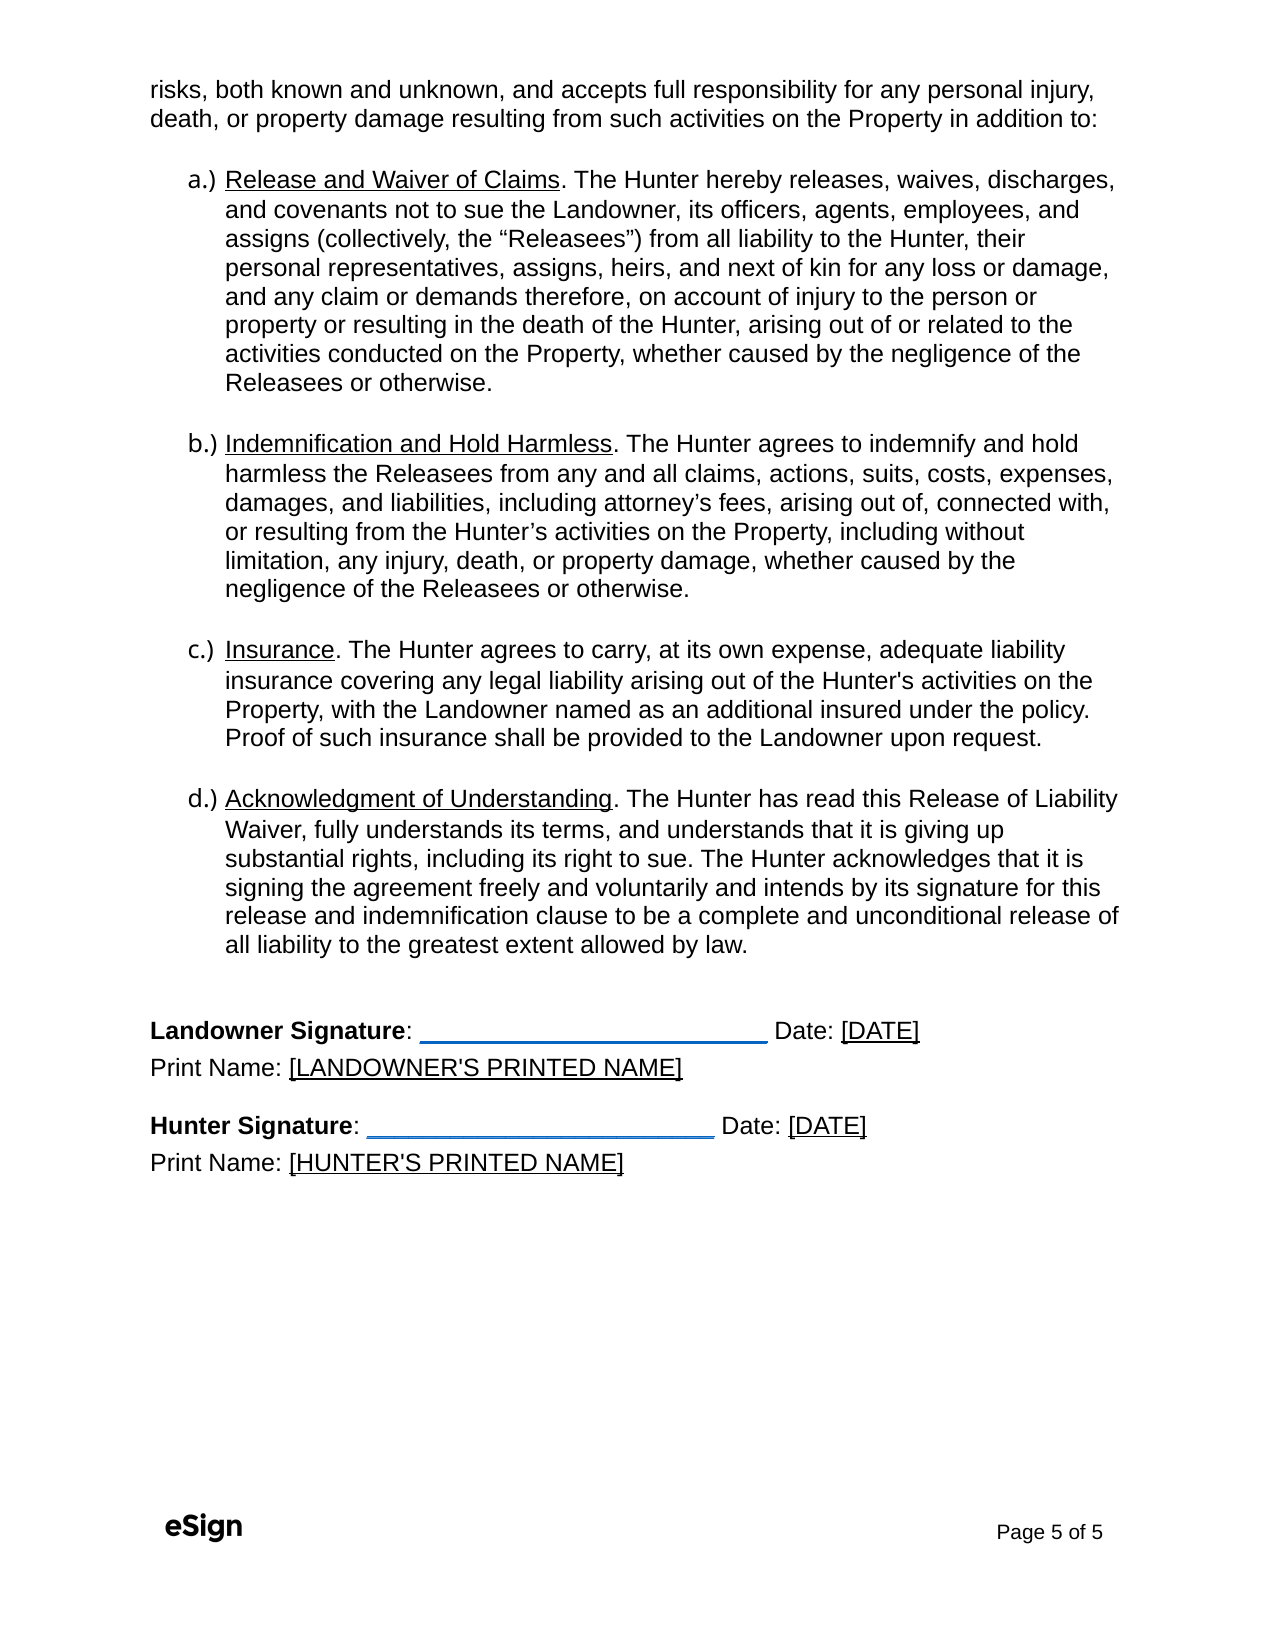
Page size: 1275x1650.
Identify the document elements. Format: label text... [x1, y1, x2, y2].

list Acknowledgment of Understanding. The Hunter has read this Release of Liability Waiver, fully understands its terms, and understands that it is giving up substantial rights, including its right to sue. The Hunter acknowledges that it is signing the agreement freely and voluntarily and intends by its signature for this release and indemnification clause to be a complete and unconditional release of all liability to the greatest extent allowed by law. [187, 781, 1125, 959]
list Indemnification and Hold Harmless. The Hunter agrees to indemnify and hold harmless the Releasees from any and all claims, actions, suits, costs, expenses, damages, and liabilities, including attorney’s fees, arising out of, connected with, or resulting from the Hunter’s activities on the Property, including without limitation, any injury, death, or property damage, whether caused by the negligence of the Releasees or otherwise. [187, 425, 1125, 603]
list Release and Waiver of Claims. The Hunter hereby releases, waives, discharges, and covenants not to sue the Landowner, its officers, agents, employees, and assigns (collectively, the “Releasees”) from all liability to the Hunter, their personal representatives, assigns, heirs, and next of kin for any loss or damage, and any claim or demands therefore, on account of injury to the person or property or resulting in the death of the Hunter, arising out of or related to the activities conducted on the Property, whether caused by the negligence of the Releasees or otherwise. [187, 161, 1125, 397]
list Insurance. The Hunter agrees to carry, at its own expense, adequate liability insurance covering any legal liability arising out of the Hunter's activities on the Property, with the Landowner named as an additional insured under the policy. Proof of such insurance shall be provided to the Landowner upon request. [187, 632, 1125, 752]
text Print Name: [HUNTER'S PRINTED NAME] [150, 1148, 1125, 1177]
text Landowner Signature: _________________________ Date: [DATE] [150, 1016, 1125, 1045]
text risks, both known and unknown, and accepts full responsibility for any personal injury, death, or property damage resulting from such activities on the Property in addition to: [150, 75, 1125, 132]
text Hunter Signature: _________________________ Date: [DATE] [150, 1111, 1125, 1139]
text Print Name: [LANDOWNER'S PRINTED NAME] [150, 1053, 1125, 1082]
